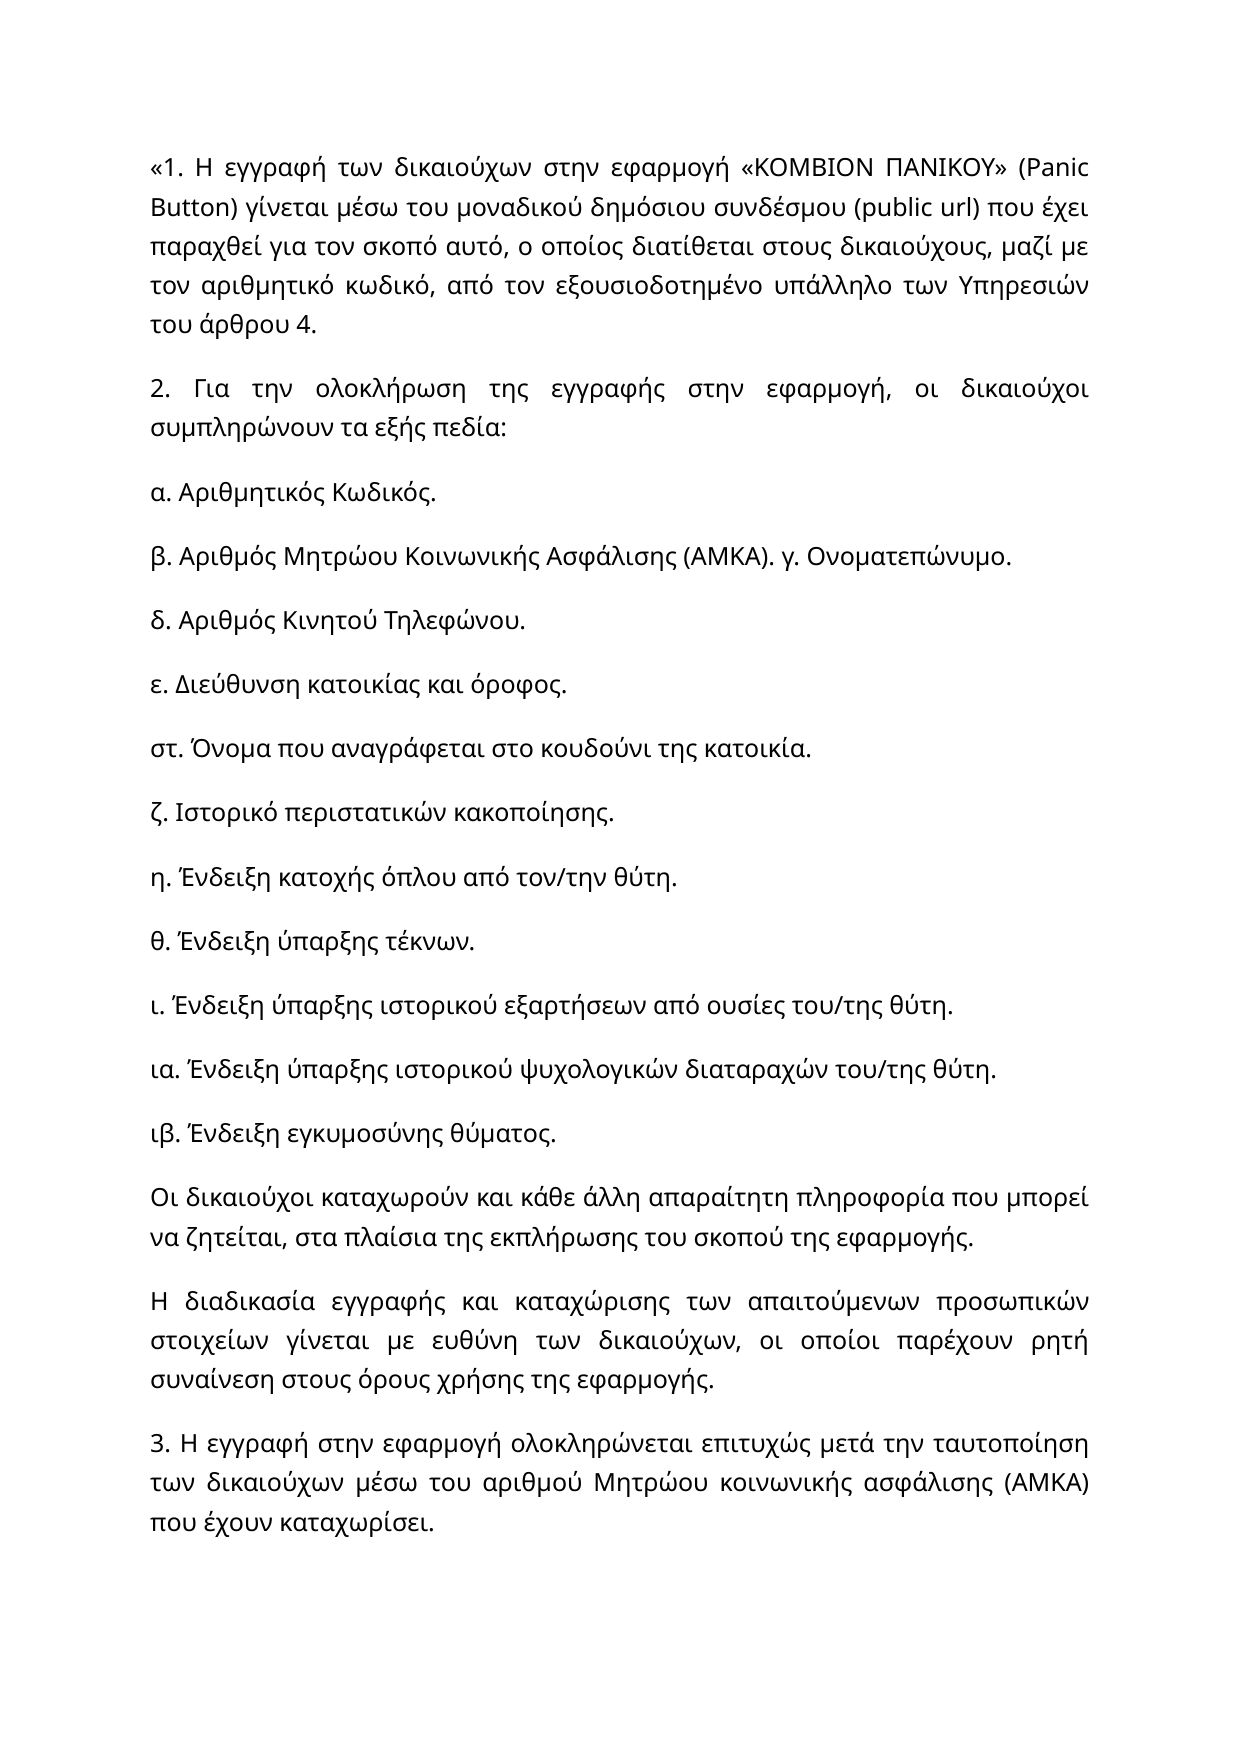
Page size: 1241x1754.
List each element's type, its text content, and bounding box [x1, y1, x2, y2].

text θ. Ένδειξη ύπαρξης τέκνων. [150, 923, 1090, 957]
text «1. Η εγγραφή των δικαιούχων στην εφαρμογή «ΚΟΜΒΙΟΝ ΠΑΝΙΚΟΥ» (Panic Button) γίνεται μέσω του μοναδικού δημόσιου συνδέσμου (public url) που έχει παραχθεί για τον σκοπό αυτό, ο οποίος διατίθεται στους δικαιούχους, μαζί με τον αριθμητικό κωδικό, από τον εξουσιοδοτημένο υπάλληλο των Υπηρεσιών του άρθρου 4. [150, 150, 1090, 341]
text στ. Όνομα που αναγράφεται στο κουδούνι της κατοικία. [150, 731, 1090, 765]
text Η διαδικασία εγγραφής και καταχώρισης των απαιτούμενων προσωπικών στοιχείων γίνεται με ευθύνη των δικαιούχων, οι οποίοι παρέχουν ρητή συναίνεση στους όρους χρήσης της εφαρμογής. [150, 1283, 1090, 1396]
text Οι δικαιούχοι καταχωρούν και κάθε άλλη απαραίτητη πληροφορία που μπορεί να ζητείται, στα πλαίσια της εκπλήρωσης του σκοπού της εφαρμογής. [150, 1180, 1090, 1253]
text ζ. Ιστορικό περιστατικών κακοποίησης. [150, 795, 1090, 829]
text 2. Για την ολοκλήρωση της εγγραφής στην εφαρμογή, οι δικαιούχοι συμπληρώνουν τα εξής πεδία: [150, 371, 1090, 444]
text 3. Η εγγραφή στην εφαρμογή ολοκληρώνεται επιτυχώς μετά την ταυτοποίηση των δικαιούχων μέσω του αριθμού Μητρώου κοινωνικής ασφάλισης (ΑΜΚΑ) που έχουν καταχωρίσει. [150, 1426, 1090, 1538]
text ε. Διεύθυνση κατοικίας και όροφος. [150, 667, 1090, 701]
text δ. Αριθμός Κινητού Τηλεφώνου. [150, 602, 1090, 637]
text η. Ένδειξη κατοχής όπλου από τον/την θύτη. [150, 859, 1090, 893]
text β. Αριθμός Μητρώου Κοινωνικής Ασφάλισης (ΑΜΚΑ). γ. Ονοματεπώνυμο. [150, 538, 1090, 572]
text ιβ. Ένδειξη εγκυμοσύνης θύματος. [150, 1116, 1090, 1150]
text α. Αριθμητικός Κωδικός. [150, 474, 1090, 508]
text ια. Ένδειξη ύπαρξης ιστορικού ψυχολογικών διαταραχών του/της θύτη. [150, 1052, 1090, 1086]
text ι. Ένδειξη ύπαρξης ιστορικού εξαρτήσεων από ουσίες του/της θύτη. [150, 987, 1090, 1022]
